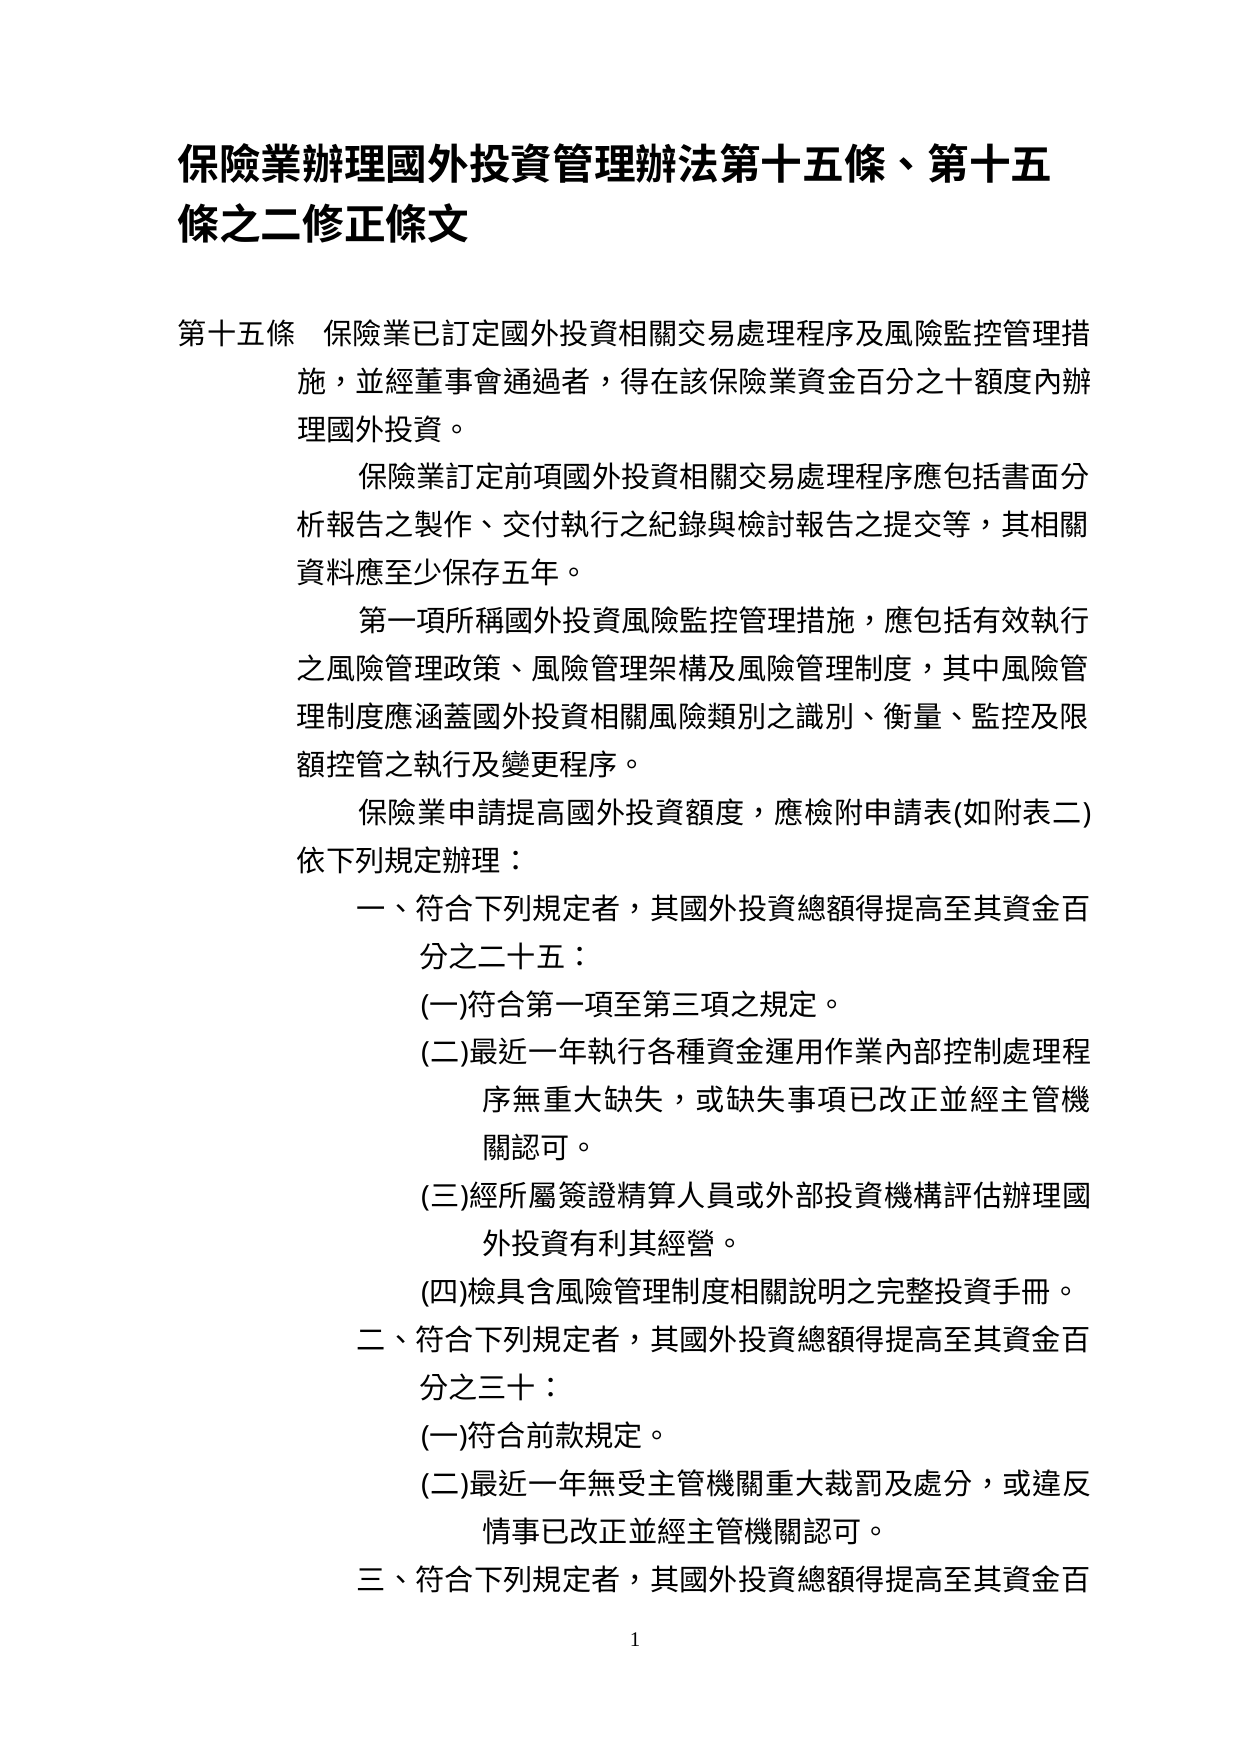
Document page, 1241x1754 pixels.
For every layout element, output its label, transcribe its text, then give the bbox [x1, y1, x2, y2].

text 保險業訂定前項國外投資相關交易處理程序應包括書面分析報告之製作、交付執行之紀錄與檢討報告之提交等，其相關資料應至少保存五年。 [297, 449, 1091, 593]
text (一)符合第一項至第三項之規定。 [301, 977, 1092, 1024]
text (二)最近一年無受主管機關重大裁罰及處分，或違反情事已改正並經主管機關認可。 [421, 1456, 1092, 1552]
text 一、符合下列規定者，其國外投資總額得提高至其資金百分之二十五： [357, 881, 1092, 977]
text 第十五條 保險業已訂定國外投資相關交易處理程序及風險監控管理措施，並經董事會通過者，得在該保險業資金百分之十額度內辦理國外投資。 [177, 306, 1092, 449]
text (四)檢具含風險管理制度相關說明之完整投資手冊。 [421, 1264, 1092, 1312]
text 三、符合下列規定者，其國外投資總額得提高至其資金百 [357, 1552, 1092, 1599]
text 保險業辦理國外投資管理辦法第十五條、第十五條之二修正條文 [177, 131, 1092, 252]
text 第一項所稱國外投資風險監控管理措施，應包括有效執行之風險管理政策、風險管理架構及風險管理制度，其中風險管理制度應涵蓋國外投資相關風險類別之識別、衡量、監控及限額控管之執行及變更程序。 [297, 593, 1091, 785]
text 保險業申請提高國外投資額度，應檢附申請表(如附表二)依下列規定辦理： [297, 785, 1091, 881]
text 二、符合下列規定者，其國外投資總額得提高至其資金百分之三十： [357, 1312, 1092, 1408]
text (二)最近一年執行各種資金運用作業內部控制處理程序無重大缺失，或缺失事項已改正並經主管機關認可。 [421, 1024, 1092, 1168]
text (一)符合前款規定。 [421, 1408, 1092, 1456]
text (三)經所屬簽證精算人員或外部投資機構評估辦理國外投資有利其經營。 [421, 1168, 1092, 1264]
